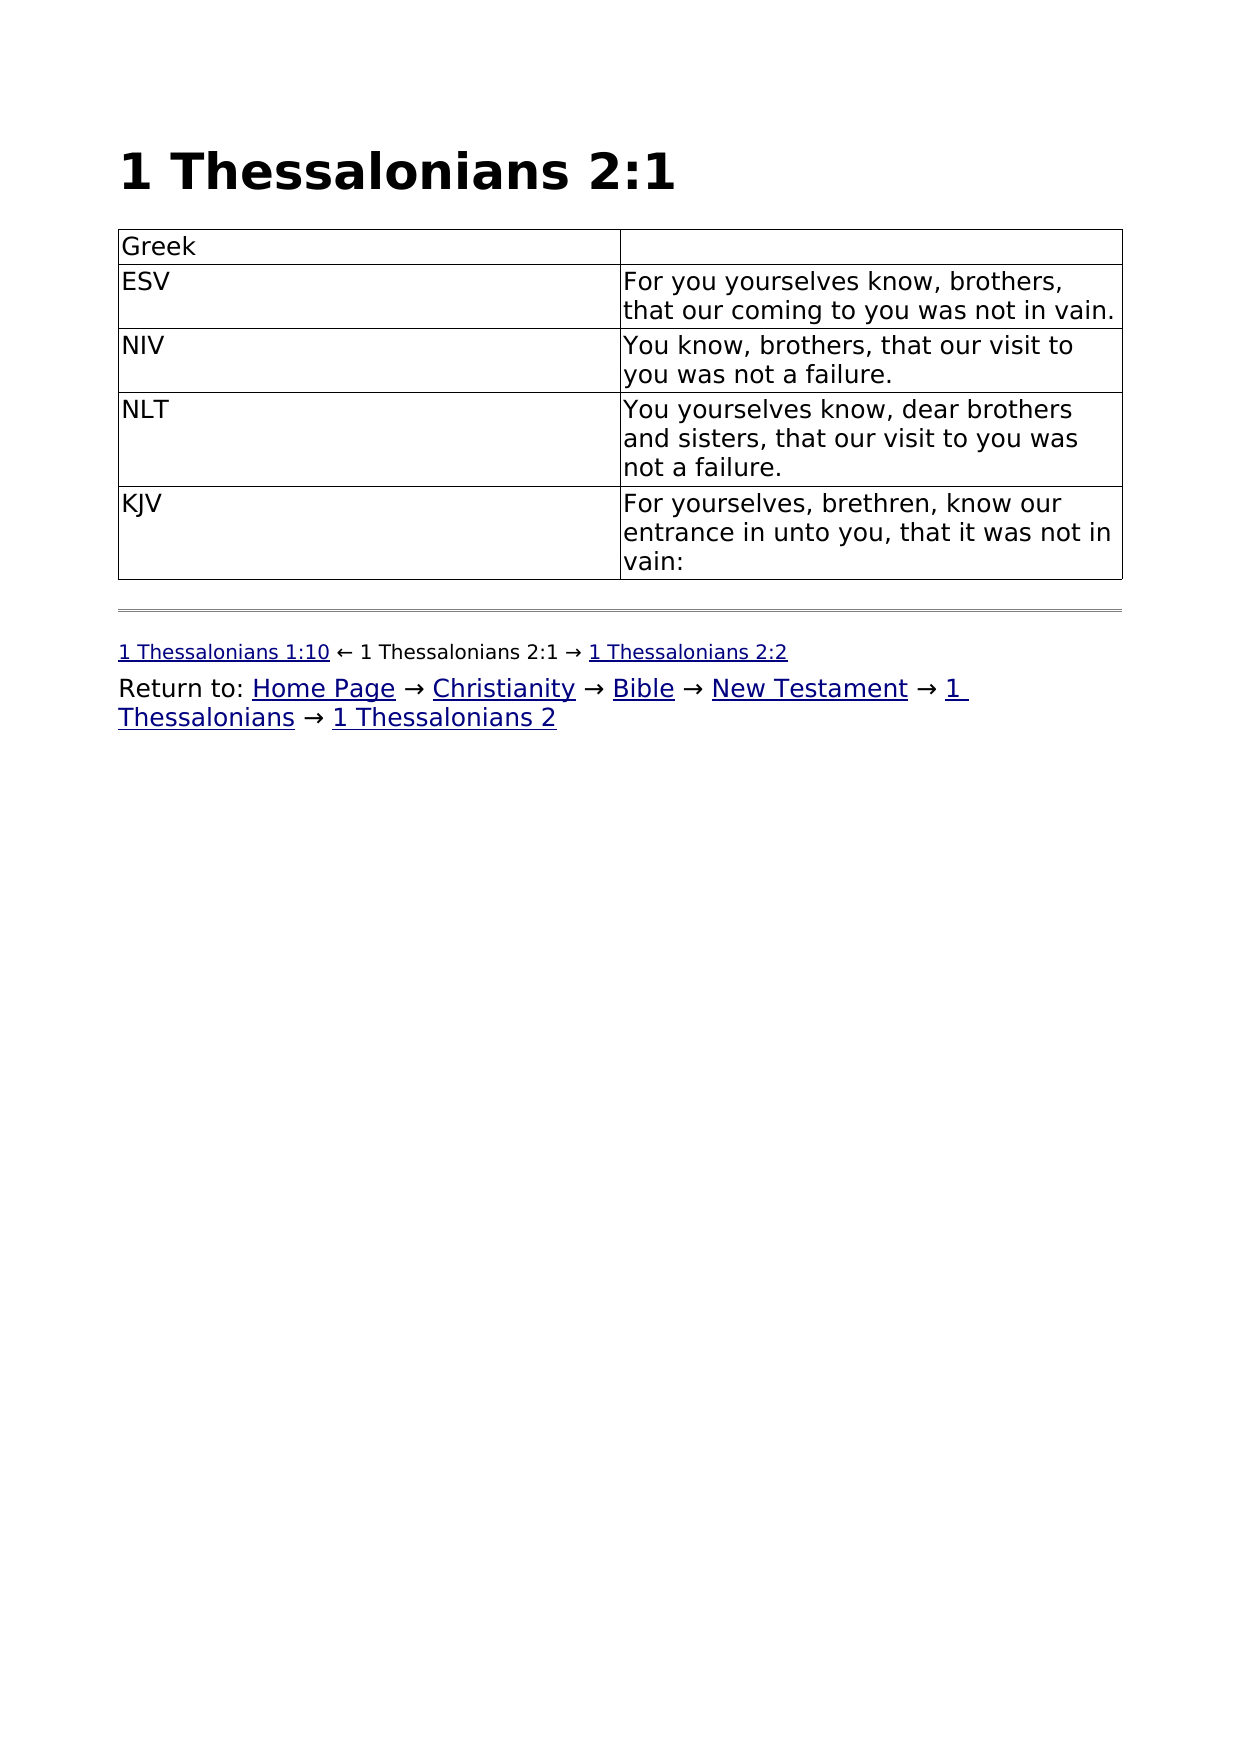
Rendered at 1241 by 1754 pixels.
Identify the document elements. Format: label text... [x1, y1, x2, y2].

text Return to: Home Page → Christianity → Bible → New Testament → 1 Thessalonians → 1 Thessalonians 2 [118, 674, 1122, 733]
table_header [621, 230, 1122, 264]
subtitle 1 Thessalonians 2:1 [118, 143, 1122, 201]
table_cell KJV [119, 487, 620, 579]
table_cell NIV [119, 329, 620, 392]
table_cell For yourselves, brethren, know our entrance in unto you, that it was not in vain: [621, 487, 1122, 579]
text 1 Thessalonians 1:10 ← 1 Thessalonians 2:1 → 1 Thessalonians 2:2 [118, 640, 1122, 674]
table_cell NLT [119, 393, 620, 486]
table_header Greek [119, 230, 620, 264]
table_cell ESV [119, 265, 620, 328]
table_cell You yourselves know, dear brothers and sisters, that our visit to you was not a failure. [621, 393, 1122, 486]
table_cell You know, brothers, that our visit to you was not a failure. [621, 329, 1122, 392]
table_cell For you yourselves know, brothers, that our coming to you was not in vain. [621, 265, 1122, 328]
